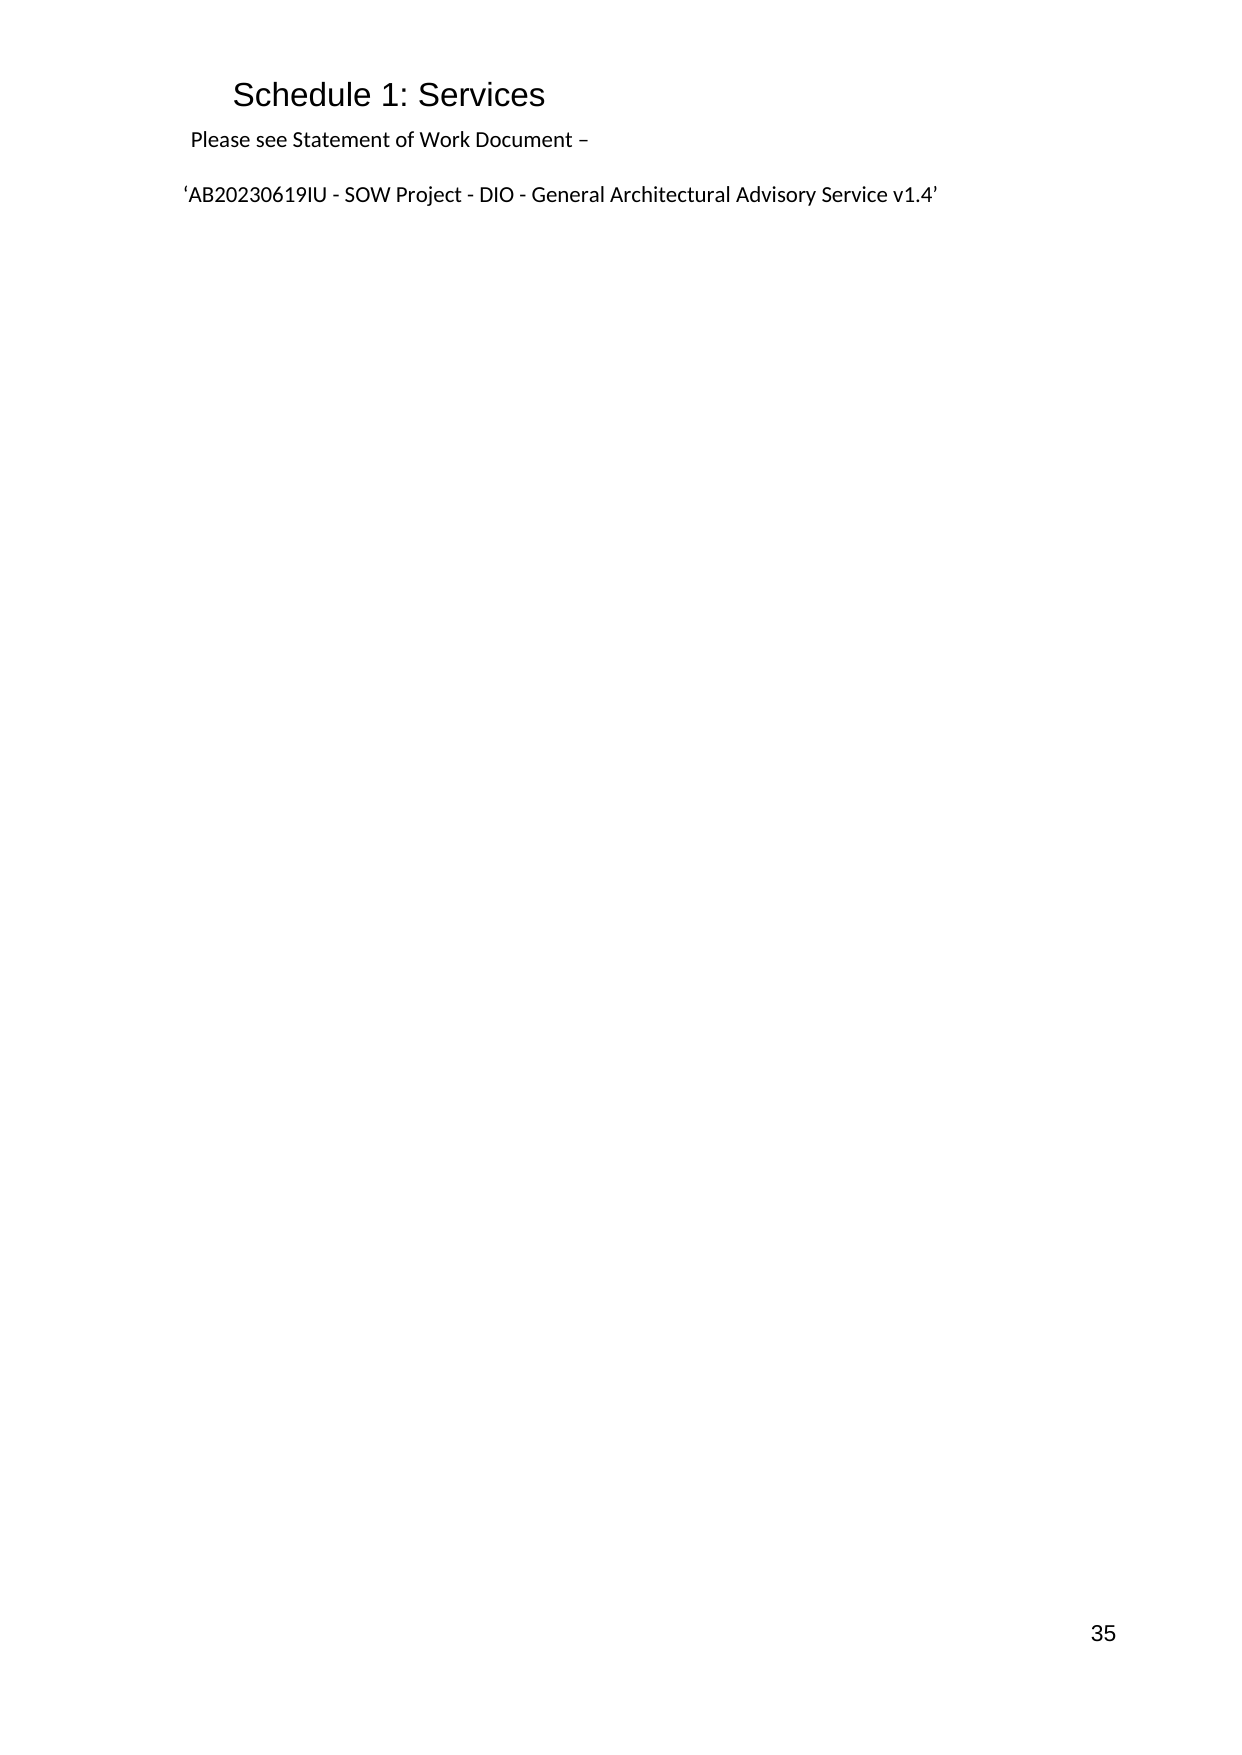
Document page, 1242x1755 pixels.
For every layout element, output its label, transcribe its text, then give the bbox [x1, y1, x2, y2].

subtitle Schedule 1: Services [116, 75, 1122, 113]
text ‘AB20230619IU - SOW Project - DIO - General Architectural Advisory Service v1.4’ [0, 180, 1122, 208]
text Please see Statement of Work Document – [0, 126, 1122, 154]
